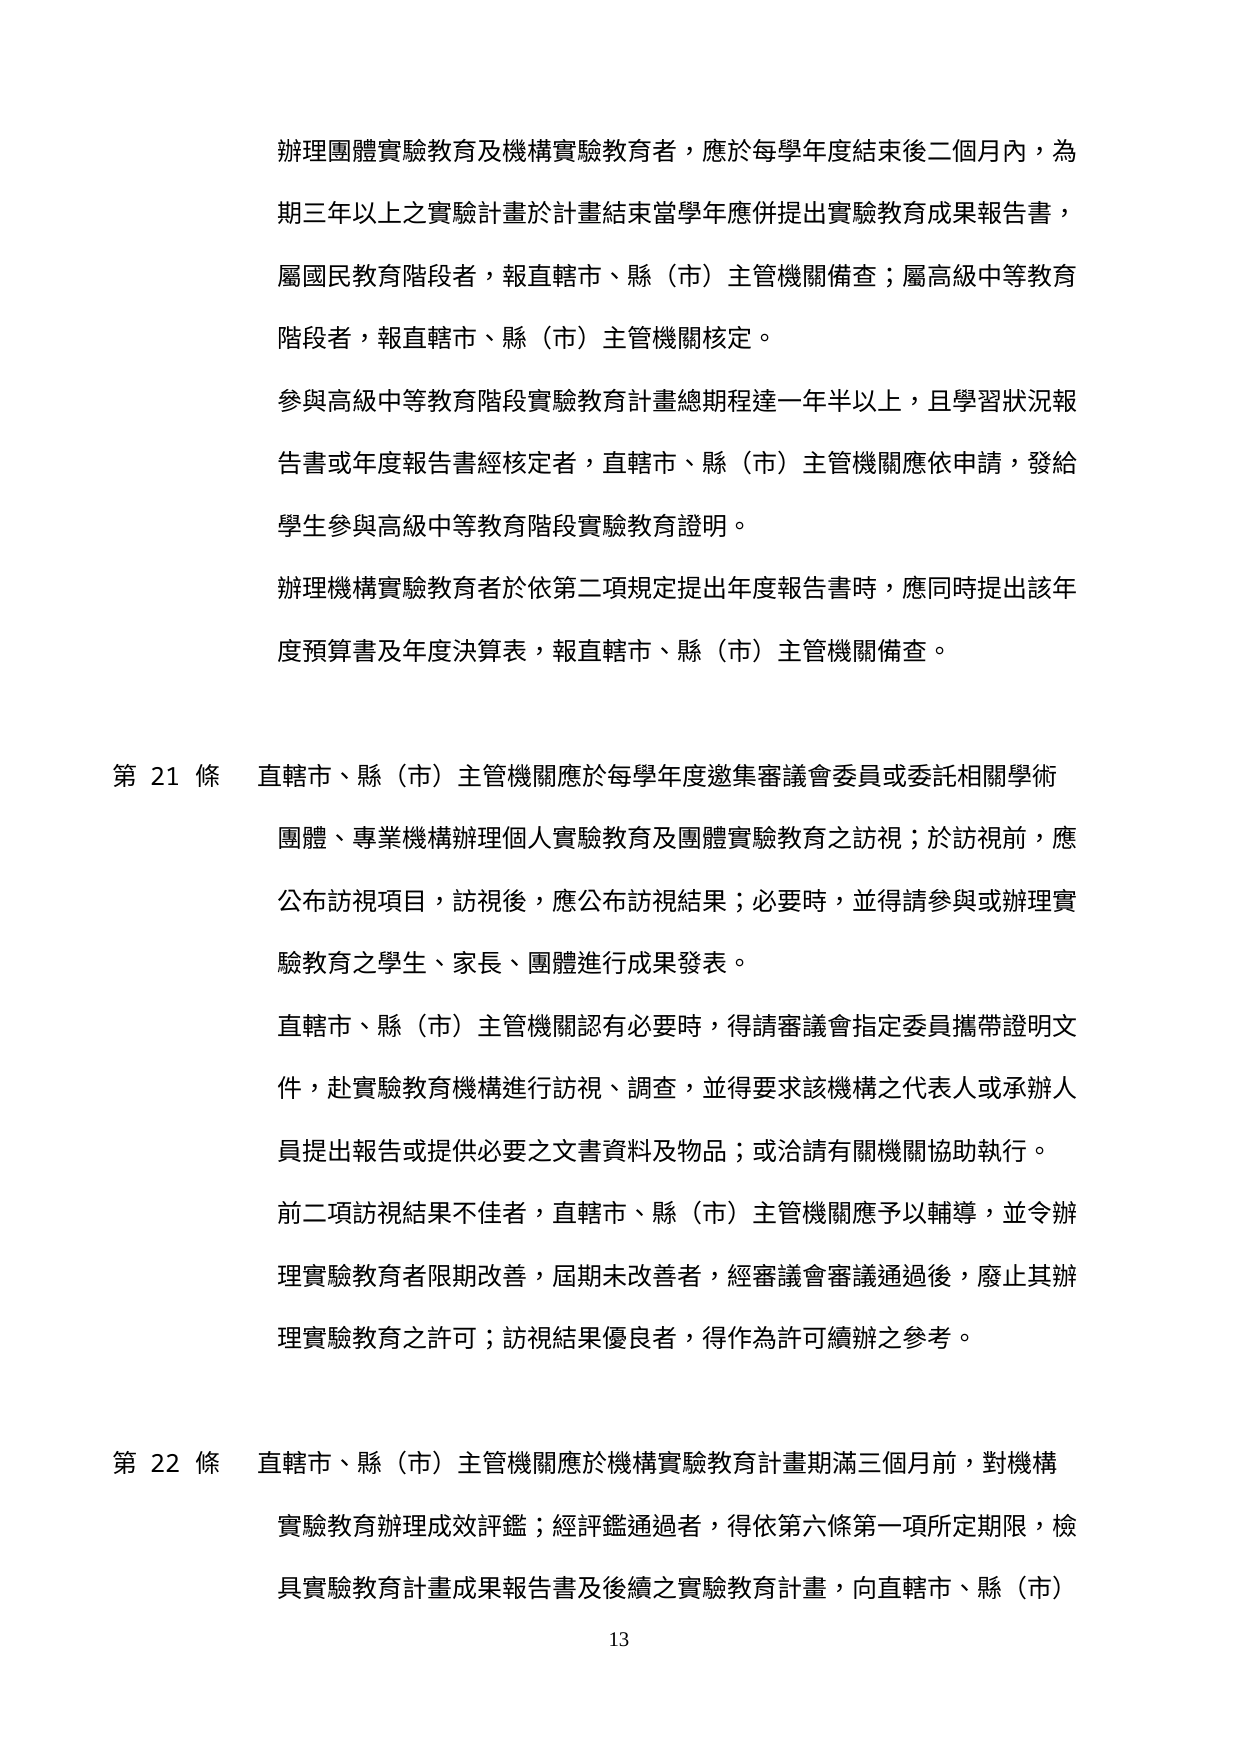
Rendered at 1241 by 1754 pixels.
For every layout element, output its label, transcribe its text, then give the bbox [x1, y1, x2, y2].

text 辦理機構實驗教育者於依第二項規定提出年度報告書時，應同時提出該年 [112, 545, 1125, 608]
text 驗教育之學生、家長、團體進行成果發表。 [112, 920, 1125, 983]
text 員提出報告或提供必要之文書資料及物品；或洽請有關機關協助執行。 [112, 1108, 1125, 1170]
text 第 22 條 直轄市、縣（市）主管機關應於機構實驗教育計畫期滿三個月前，對機構 [112, 1420, 1125, 1483]
text 第 21 條 直轄市、縣（市）主管機關應於每學年度邀集審議會委員或委託相關學術 [112, 733, 1125, 795]
text 實驗教育辦理成效評鑑；經評鑑通過者，得依第六條第一項所定期限，檢 [112, 1483, 1125, 1545]
text 團體、專業機構辦理個人實驗教育及團體實驗教育之訪視；於訪視前，應 [112, 795, 1125, 858]
text 階段者，報直轄市、縣（市）主管機關核定。 [112, 295, 1125, 358]
text 直轄市、縣（市）主管機關認有必要時，得請審議會指定委員攜帶證明文 [112, 983, 1125, 1045]
text 告書或年度報告書經核定者，直轄市、縣（市）主管機關應依申請，發給 [112, 420, 1125, 483]
text 辦理團體實驗教育及機構實驗教育者，應於每學年度結束後二個月內，為 [112, 108, 1125, 170]
text 度預算書及年度決算表，報直轄市、縣（市）主管機關備查。 [112, 608, 1125, 670]
text 期三年以上之實驗計畫於計畫結束當學年應併提出實驗教育成果報告書， [112, 170, 1125, 233]
text 前二項訪視結果不佳者，直轄市、縣（市）主管機關應予以輔導，並令辦 [112, 1170, 1125, 1233]
text 理實驗教育者限期改善，屆期未改善者，經審議會審議通過後，廢止其辦 [112, 1233, 1125, 1295]
text 屬國民教育階段者，報直轄市、縣（市）主管機關備查；屬高級中等教育 [112, 233, 1125, 295]
text 學生參與高級中等教育階段實驗教育證明。 [112, 483, 1125, 545]
text 理實驗教育之許可；訪視結果優良者，得作為許可續辦之參考。 [112, 1295, 1125, 1358]
text 件，赴實驗教育機構進行訪視、調查，並得要求該機構之代表人或承辦人 [112, 1045, 1125, 1108]
text 公布訪視項目，訪視後，應公布訪視結果；必要時，並得請參與或辦理實 [112, 858, 1125, 920]
text 參與高級中等教育階段實驗教育計畫總期程達一年半以上，且學習狀況報 [112, 358, 1125, 420]
text 具實驗教育計畫成果報告書及後續之實驗教育計畫，向直轄市、縣（市） [112, 1545, 1125, 1608]
